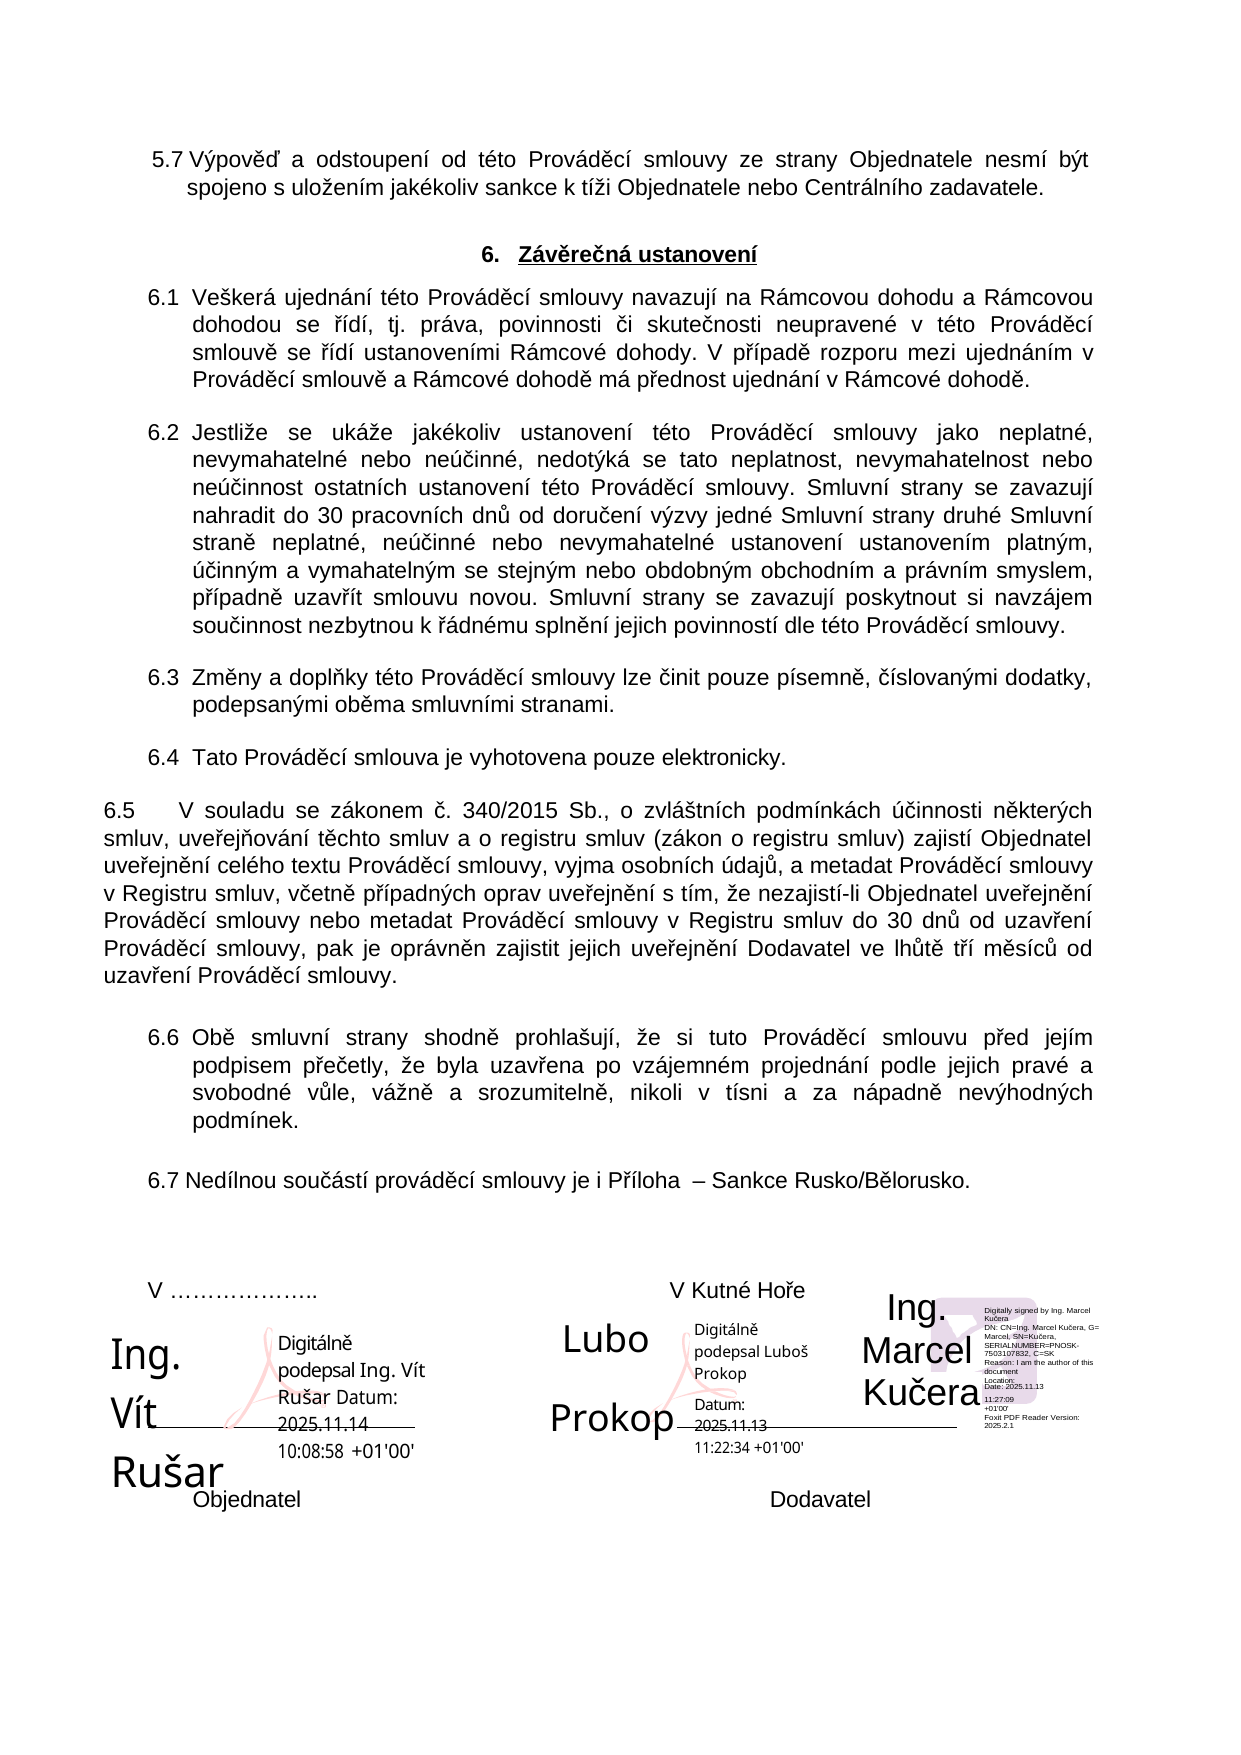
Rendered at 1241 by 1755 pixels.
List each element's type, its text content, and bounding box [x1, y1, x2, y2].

text Marcel [860, 1329, 930, 1372]
list Změny a doplňky této Prováděcí smlouvy lze činit pouze písemně, číslovanými dodatky, podepsanými oběma smluvními stranami. [147, 664, 1093, 718]
list Závěrečná ustanovení [481, 241, 1152, 267]
list Výpověď a odstoupení od této Prováděcí smlouvy ze strany Objednatele nesmí být [103, 146, 1137, 172]
list Nedílnou součástí prováděcí smlouvy je i Příloha – Sankce Rusko/Bělorusko. [147, 1167, 1152, 1193]
list Obě smluvní strany shodně prohlašují, že si tuto Prováděcí smlouvu před jejím podpisem přečetly, že byla uzavřena po vzájemném projednání podle jejich pravé a svobodné vůle, vážně a srozumitelně, nikoli v tísni a za nápadně nevýhodných podmínek. [147, 1024, 1093, 1133]
text Reason: I am the author of this document [1037, 1359, 1100, 1376]
text Kučera [862, 1372, 982, 1414]
list V souladu se zákonem č. 340/2015 Sb., o zvláštních podmínkách účinnosti některých smluv, uveřejňování těchto smluv a o registru smluv (zákon o registru smluv) zajistí Objednatel uveřejnění celého textu Prováděcí smlouvy, vyjma osobních údajů, a metadat Prováděcí smlouvy v Registru smluv, včetně případných oprav uveřejnění s tím, že nezajistí-li Objednatel uveřejnění Prováděcí smlouvy nebo metadat Prováděcí smlouvy v Registru smluv do 30 dnů od uzavření Prováděcí smlouvy, pak je oprávněn zajistit jejich uveřejnění Dodavatel ve lhůtě tří měsíců od uzavření Prováděcí smlouvy. [103, 797, 1093, 989]
text Luboš [562, 1312, 657, 1357]
text Digitálně podepsal Luboš Prokop [694, 1318, 821, 1384]
text Location: [1037, 1377, 1152, 1385]
text Objednatel Dodavatel [192, 1486, 1152, 1513]
text 11:27:09 [1031, 1395, 1152, 1404]
text DN: CN=Ing. Marcel Kučera, G= Marcel, SN=Kučera, SERIALNUMBER=PNOSK-7503107832, C=SK [1037, 1324, 1100, 1358]
text V ……………….. V Kutné Hoře [147, 1277, 819, 1304]
list Jestliže se ukáže jakékoliv ustanovení této Prováděcí smlouvy jako neplatné, nevymahatelné nebo neúčinné, nedotýká se tato neplatnost, nevymahatelnost nebo neúčinnost ostatních ustanovení této Prováděcí smlouvy. Smluvní strany se zavazují nahradit do 30 pracovních dnů od doručení výzvy jedné Smluvní strany druhé Smluvní straně neplatné, neúčinné nebo nevymahatelné ustanovení ustanovením platným, účinným a vymahatelným se stejným nebo obdobným obchodním a právním smyslem, případně uzavřít smlouvu novou. Smluvní strany se zavazují poskytnout si navzájem součinnost nezbytnou k řádnému splnění jejich povinností dle této Prováděcí smlouvy. [147, 419, 1093, 638]
text Date: 2025.11.13 [1037, 1386, 1152, 1391]
text spojeno s uložením jakékoliv sankce k tíži Objednatele nebo Centrálního zadavatele. [103, 174, 1127, 200]
list Tato Prováděcí smlouva je vyhotovena pouze elektronicky. [147, 744, 1152, 770]
subtitle Prokop [103, 1391, 675, 1442]
text Foxit PDF Reader Version: 2025.2.1 [984, 1413, 1106, 1430]
text Datum: 2025.11.13 [694, 1393, 818, 1427]
text +01'00' [984, 1404, 1152, 1413]
subtitle Ing. [860, 1287, 973, 1329]
text Digitally signed by Ing. Marcel Kučera [1037, 1306, 1092, 1323]
text 11:22:34 +01'00' [694, 1437, 818, 1458]
text Datum: 2025.11.13 [694, 1428, 818, 1436]
list Veškerá ujednání této Prováděcí smlouvy navazují na Rámcovou dohodu a Rámcovou dohodou se řídí, tj. práva, povinnosti či skutečnosti neupravené v této Prováděcí smlouvě se řídí ustanoveními Rámcové dohody. V případě rozporu mezi ujednáním v Prováděcí smlouvě a Rámcové dohodě má přednost ujednání v Rámcové dohodě. [147, 284, 1094, 393]
